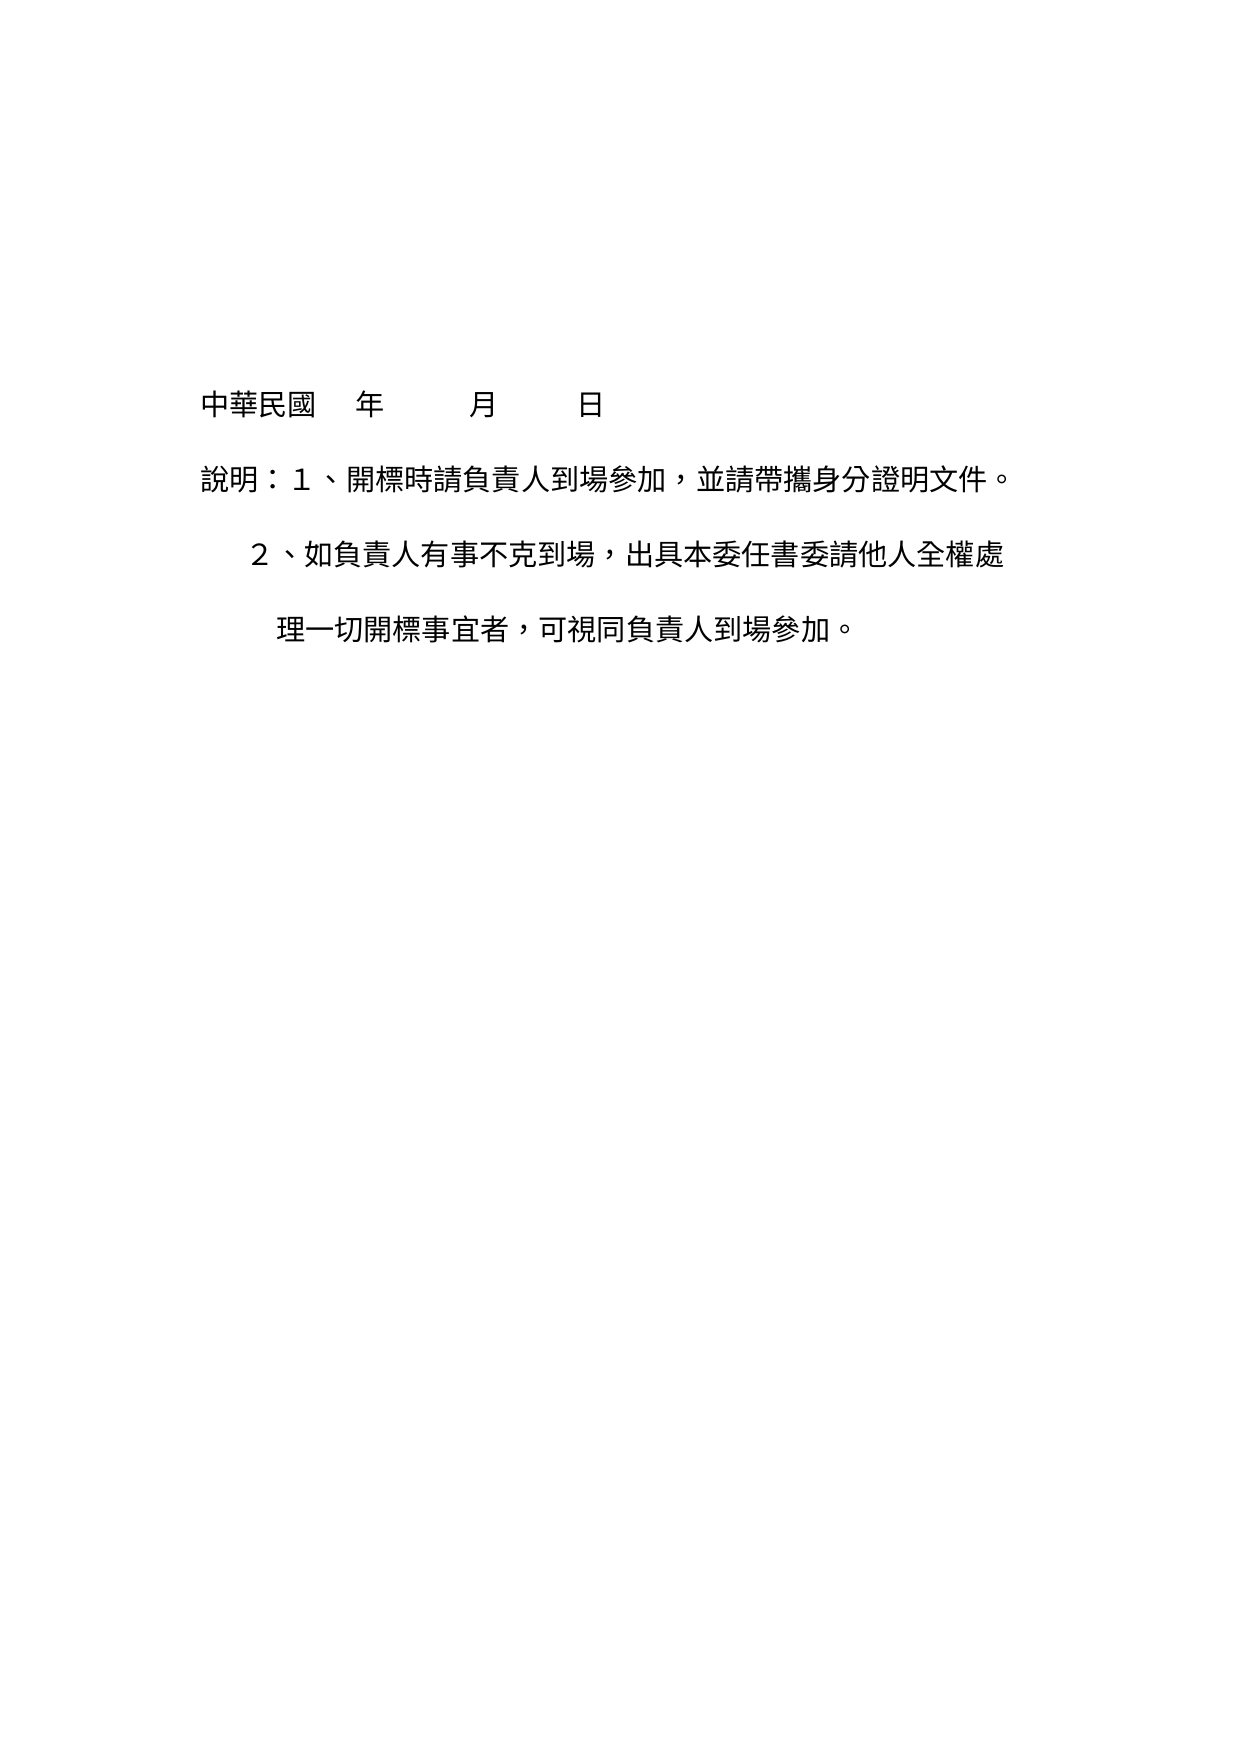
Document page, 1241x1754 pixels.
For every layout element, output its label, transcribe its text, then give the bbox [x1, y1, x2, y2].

text 說明：１、開標時請負責人到場參加，並請帶攜身分證明文件。 [200, 441, 1053, 516]
text 中華民國 年 月 日 [200, 366, 1053, 441]
text ２、如負責人有事不克到場，出具本委任書委請他人全權處 [200, 516, 1053, 591]
text 理一切開標事宜者，可視同負責人到場參加。 [200, 591, 1053, 666]
